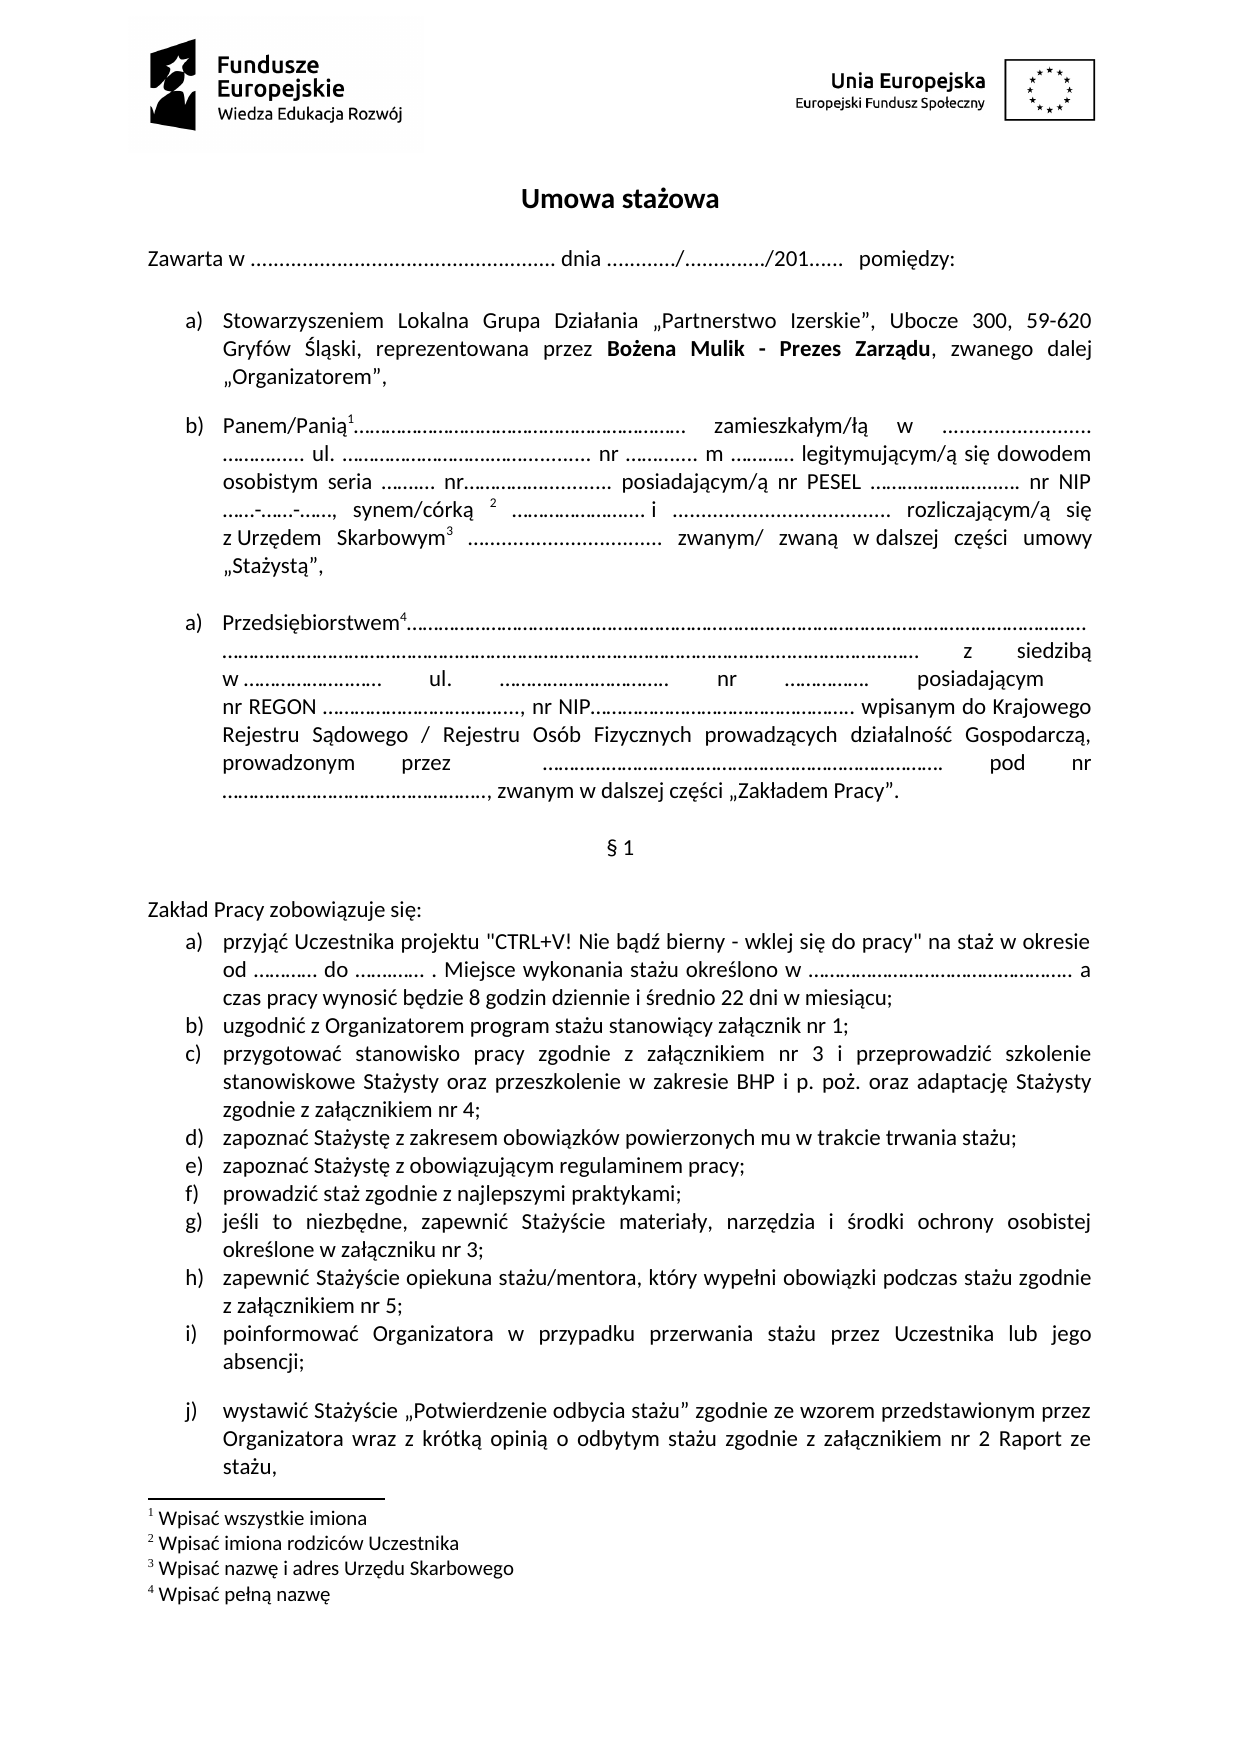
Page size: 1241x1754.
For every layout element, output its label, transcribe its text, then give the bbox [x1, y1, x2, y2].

list zapoznać Stażystę z zakresem obowiązków powierzonych mu w trakcie trwania stażu; [185, 1123, 1093, 1151]
list Wpisać imiona rodziców Uczestnika [148, 1530, 1093, 1556]
subtitle Umowa stażowa [148, 180, 1093, 215]
list Wpisać wszystkie imiona [148, 1505, 1093, 1530]
text Zakład Pracy zobowiązuje się: [148, 895, 1093, 923]
list uzgodnić z Organizatorem program stażu stanowiący załącznik nr 1; [185, 1011, 1093, 1039]
list jeśli to niezbędne, zapewnić Stażyście materiały, narzędzia i środki ochrony osobistej określone w załączniku nr 3; [185, 1207, 1093, 1263]
list Wpisać nazwę i adres Urzędu Skarbowego [148, 1556, 1093, 1581]
picture [128, 16, 424, 153]
list przygotować stanowisko pracy zgodnie z załącznikiem nr 3 i przeprowadzić szkolenie stanowiskowe Stażysty oraz przeszkolenie w zakresie BHP i p. poż. oraz adaptację Stażysty zgodnie z załącznikiem nr 4; [185, 1039, 1093, 1123]
list zapoznać Stażystę z obowiązującym regulaminem pracy; [185, 1151, 1093, 1179]
picture [775, 38, 1114, 141]
text § 1 [148, 833, 1093, 861]
list Stowarzyszeniem Lokalna Grupa Działania „Partnerstwo Izerskie”, Ubocze 300, 59-620 Gryfów Śląski, reprezentowana przez Bożena Mulik - Prezes Zarządu, zwanego dalej „Organizatorem”, [185, 306, 1093, 390]
list wystawić Stażyście „Potwierdzenie odbycia stażu” zgodnie ze wzorem przedstawionym przez Organizatora wraz z krótką opinią o odbytym stażu zgodnie z załącznikiem nr 2 Raport ze stażu, [185, 1396, 1093, 1480]
text Zawarta w ..................................................... dnia ............/............../201...... pomiędzy: [148, 244, 1093, 273]
list Wpisać pełną nazwę [148, 1581, 1093, 1606]
list zapewnić Stażyście opiekuna stażu/mentora, który wypełni obowiązki podczas stażu zgodnie z załącznikiem nr 5; [185, 1263, 1093, 1319]
list Panem/Panią……………………………………………………… zamieszkałym/łą w ..........................………...... ul. ……………………….……............ nr ……....... m ………… legitymującym/ą się dowodem osobistym seria …….… nr……………............ posiadającym/ą nr PESEL …………………...…. nr NIP ……-……-……, synem/córką ………………….... i ...................................... rozliczającym/ą się z Urzędem Skarbowym …............................... zwanym/ zwaną w dalszej części umowy „Stażystą”, [185, 411, 1093, 579]
list prowadzić staż zgodnie z najlepszymi praktykami; [185, 1179, 1093, 1207]
list przyjąć Uczestnika projektu "CTRL+V! Nie bądź bierny - wklej się do pracy" na staż w okresie od ………… do …….…… . Miejsce wykonania stażu określono w ………………………………………….. a czas pracy wynosić będzie 8 godzin dziennie i średnio 22 dni w miesiącu; [185, 927, 1093, 1011]
list Przedsiębiorstwem………………………………………………………………………………………………………………………………………………………………………………………………………………...…………………… z siedzibą w ………………..…… ul. ………………………….. nr ……………. posiadającym nr REGON ……………………………...., nr NIP………………………………………….. wpisanym do Krajowego Rejestru Sądowego / Rejestru Osób Fizycznych prowadzących działalność Gospodarczą, prowadzonym przez …………………………………………………………………. pod nr ………………………………………….., zwanym w dalszej części „Zakładem Pracy”. [185, 608, 1093, 804]
list poinformować Organizatora w przypadku przerwania stażu przez Uczestnika lub jego absencji; [185, 1319, 1093, 1375]
